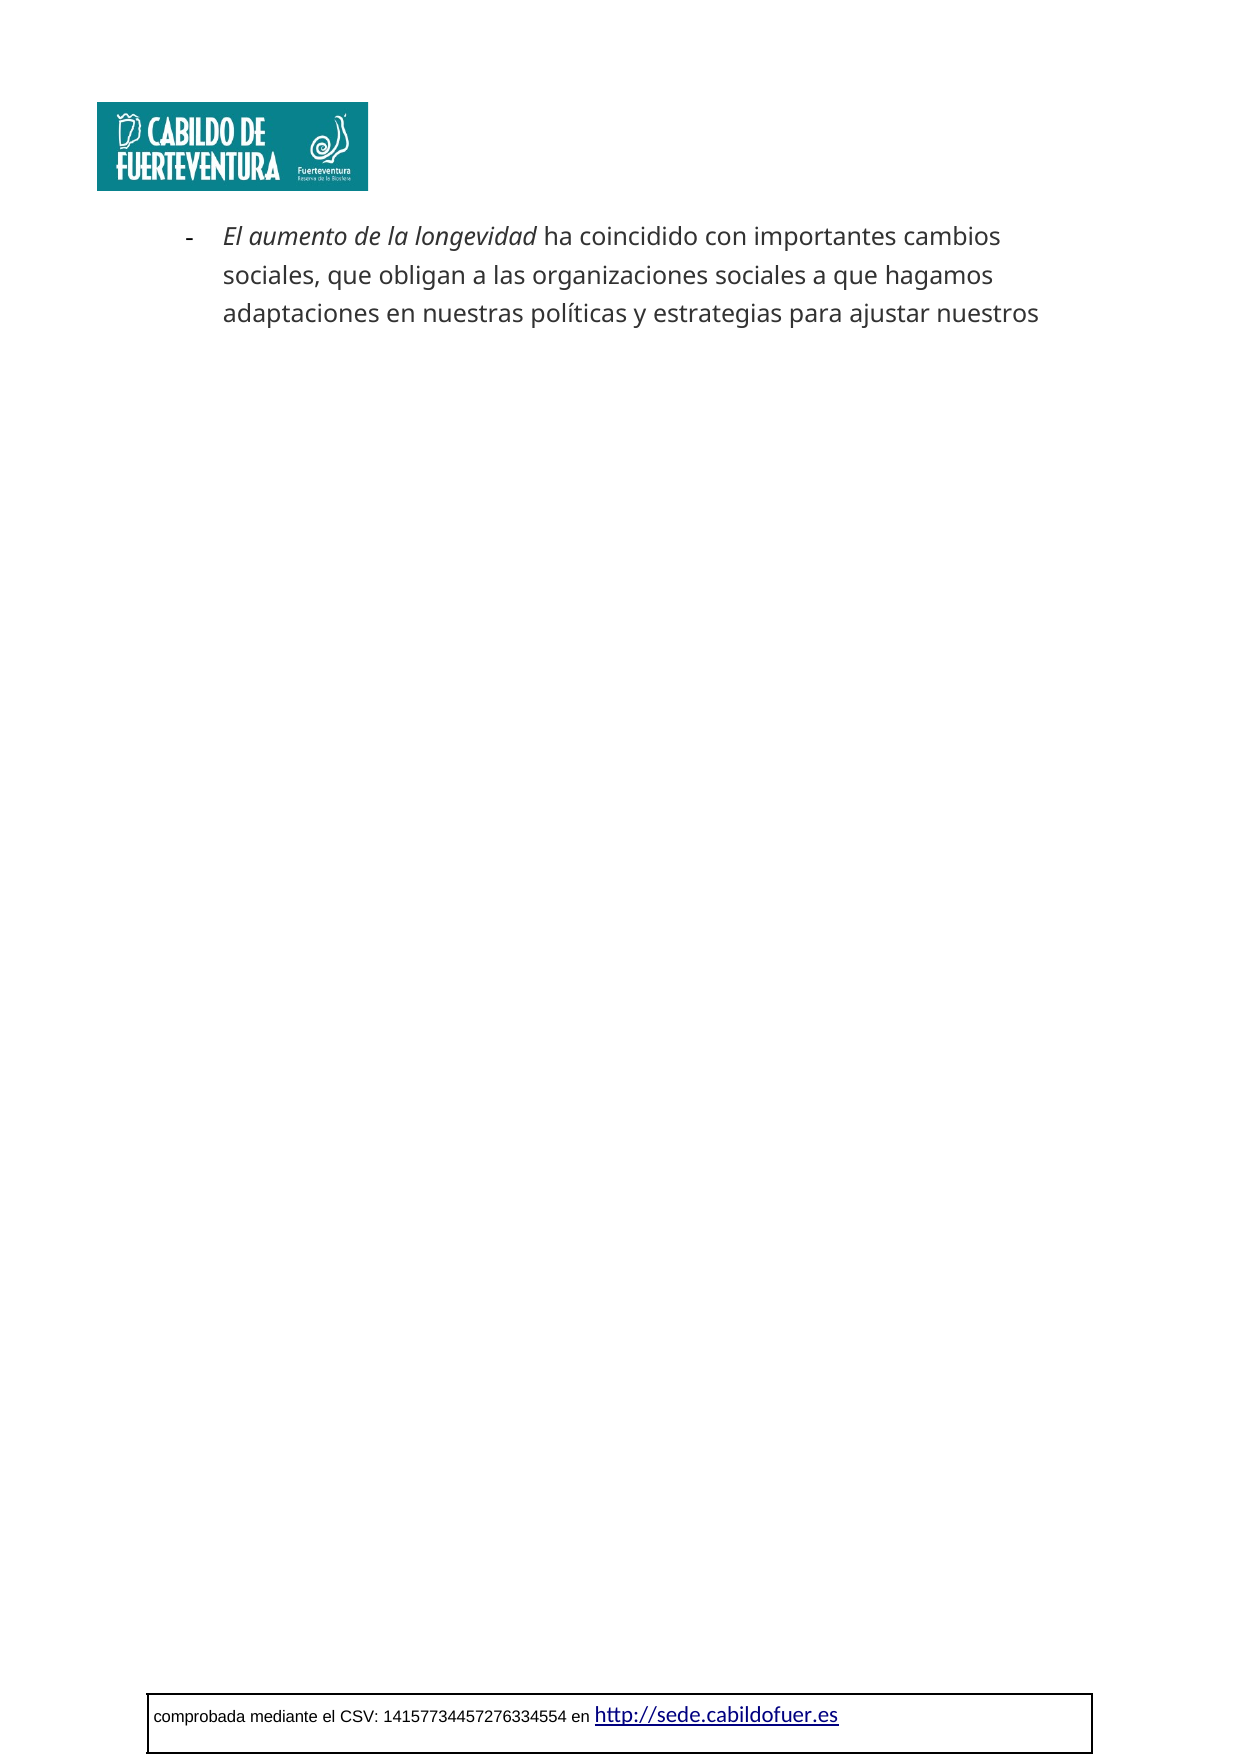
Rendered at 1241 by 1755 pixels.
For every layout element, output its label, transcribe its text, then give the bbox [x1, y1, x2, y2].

list El aumento de la longevidad ha coincidido con importantes cambios sociales, que obligan a las organizaciones sociales a que hagamos adaptaciones en nuestras políticas y estrategias para ajustar nuestros [185, 219, 1069, 330]
